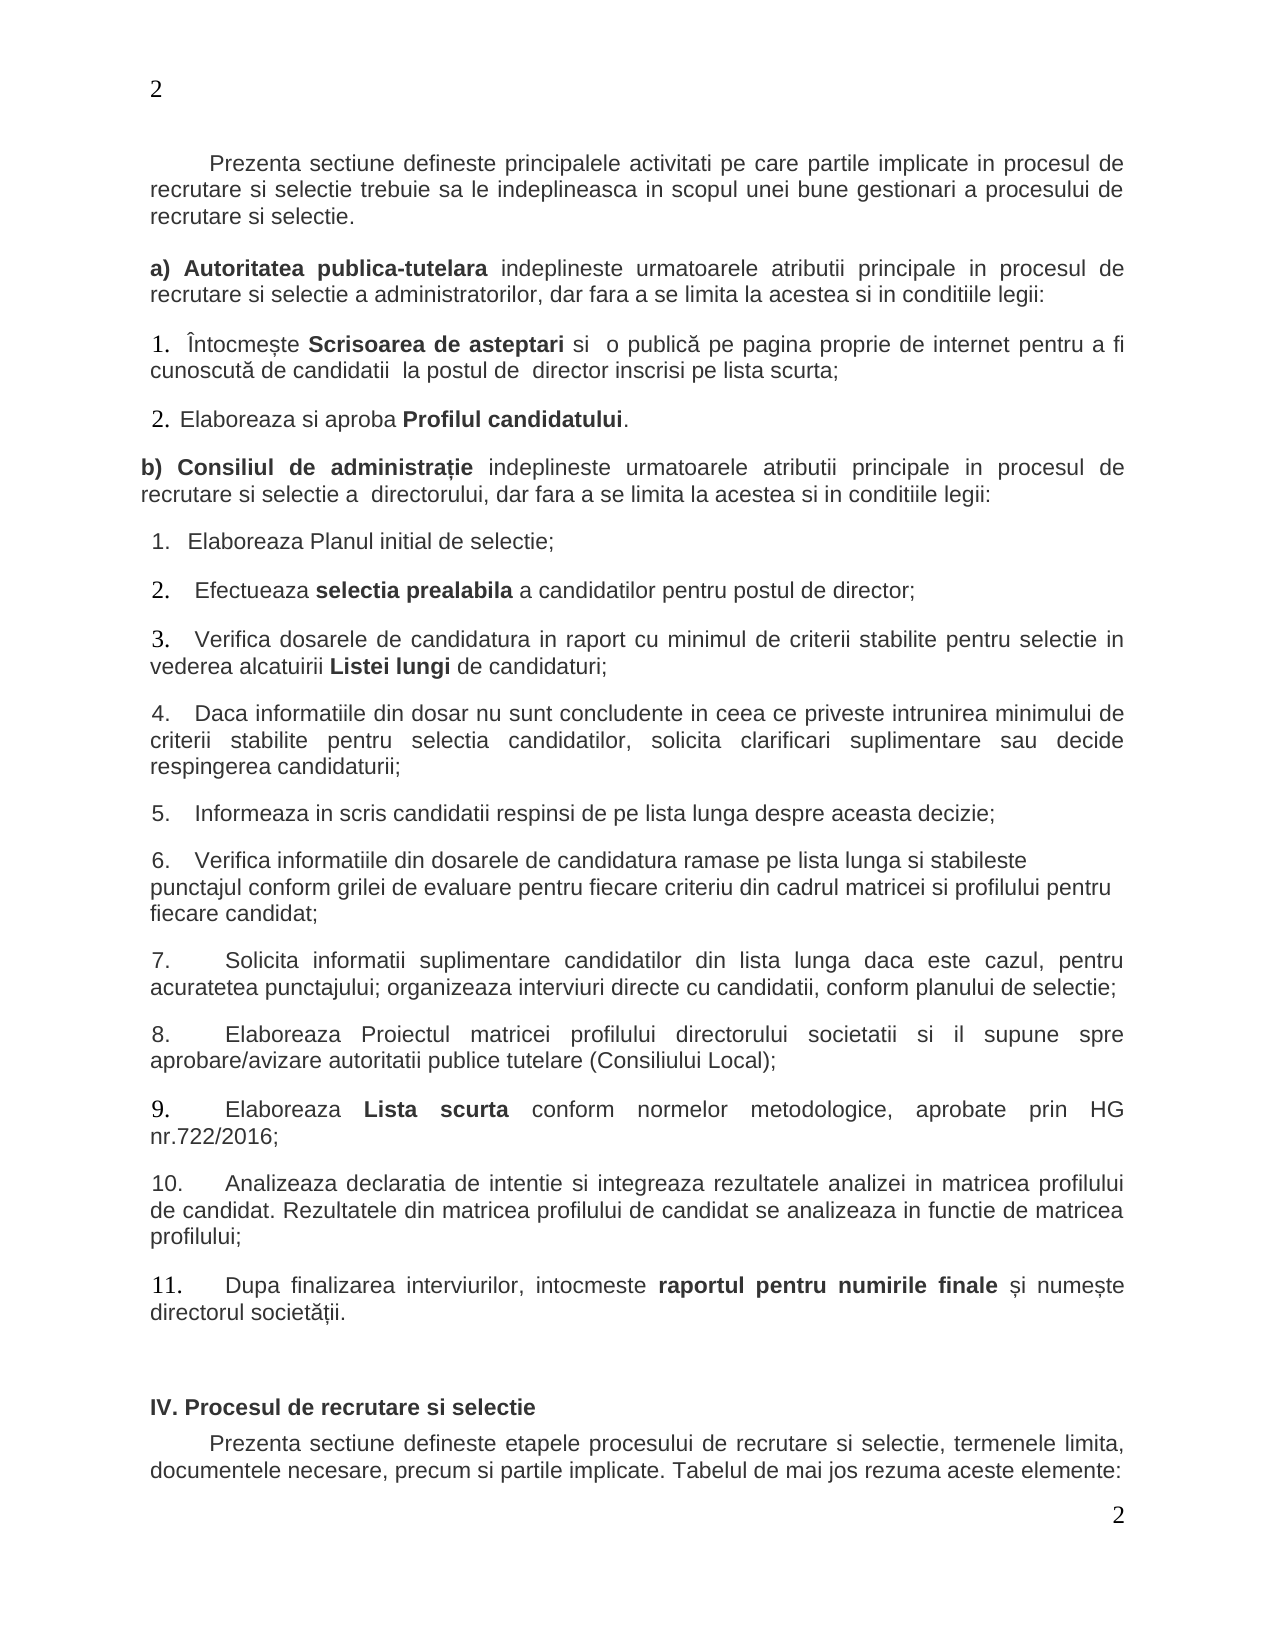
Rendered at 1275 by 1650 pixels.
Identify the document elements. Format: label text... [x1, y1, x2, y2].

text IV. Procesul de recrutare si selectie [150, 1393, 1125, 1420]
list Daca informatiile din dosar nu sunt concludente in ceea ce priveste intrunirea minimului de criterii stabilite pentru selectia candidatilor, solicita clarificari suplimentare sau decide respingerea candidaturii; [150, 700, 1125, 779]
list Efectueaza selectia prealabila a candidatilor pentru postul de director; [150, 575, 1125, 604]
text Prezenta sectiune defineste principalele activitati pe care partile implicate in procesul de recrutare si selectie trebuie sa le indeplineasca in scopul unei bune gestionari a procesului de recrutare si selectie. [150, 150, 1125, 229]
list Elaboreaza si aproba Profilul candidatului. [150, 404, 1125, 433]
list Verifica informatiile din dosarele de candidatura ramase pe lista lunga si stabileste punctajul conform grilei de evaluare pentru fiecare criteriu din cadrul matricei si profilului pentru fiecare candidat; [150, 847, 1125, 927]
list Elaboreaza Lista scurta conform normelor metodologice, aprobate prin HG nr.722/2016; [150, 1094, 1125, 1149]
list Întocmește Scrisoarea de asteptari si o publică pe pagina proprie de internet pentru a fi cunoscută de candidatii la postul de director inscrisi pe lista scurta; [150, 329, 1125, 384]
list Solicita informatii suplimentare candidatilor din lista lunga daca este cazul, pentru acuratetea punctajului; organizeaza interviuri directe cu candidatii, conform planului de selectie; [150, 947, 1125, 1000]
list Dupa finalizarea interviurilor, intocmeste raportul pentru numirile finale și numește directorul societății. [150, 1270, 1125, 1325]
list Analizeaza declaratia de intentie si integreaza rezultatele analizei in matricea profilului de candidat. Rezultatele din matricea profilului de candidat se analizeaza in functie de matricea profilului; [150, 1170, 1125, 1249]
text b) Consiliul de administrație indeplineste urmatoarele atributii principale in procesul de recrutare si selectie a directorului, dar fara a se limita la acestea si in conditiile legii: [141, 454, 1125, 507]
list Informeaza in scris candidatii respinsi de pe lista lunga despre aceasta decizie; [150, 800, 1125, 827]
list Elaboreaza Proiectul matricei profilului directorului societatii si il supune spre aprobare/avizare autoritatii publice tutelare (Consiliului Local); [150, 1021, 1125, 1074]
text a) Autoritatea publica-tutelara indeplineste urmatoarele atributii principale in procesul de recrutare si selectie a administratorilor, dar fara a se limita la acestea si in conditiile legii: [150, 255, 1125, 308]
list Elaboreaza Planul initial de selectie; [150, 528, 1125, 554]
list Verifica dosarele de candidatura in raport cu minimul de criterii stabilite pentru selectie in vederea alcatuirii Listei lungi de candidaturi; [150, 624, 1125, 679]
text Prezenta sectiune defineste etapele procesului de recrutare si selectie, termenele limita, documentele necesare, precum si partile implicate. Tabelul de mai jos rezuma aceste elemente: [150, 1430, 1125, 1483]
